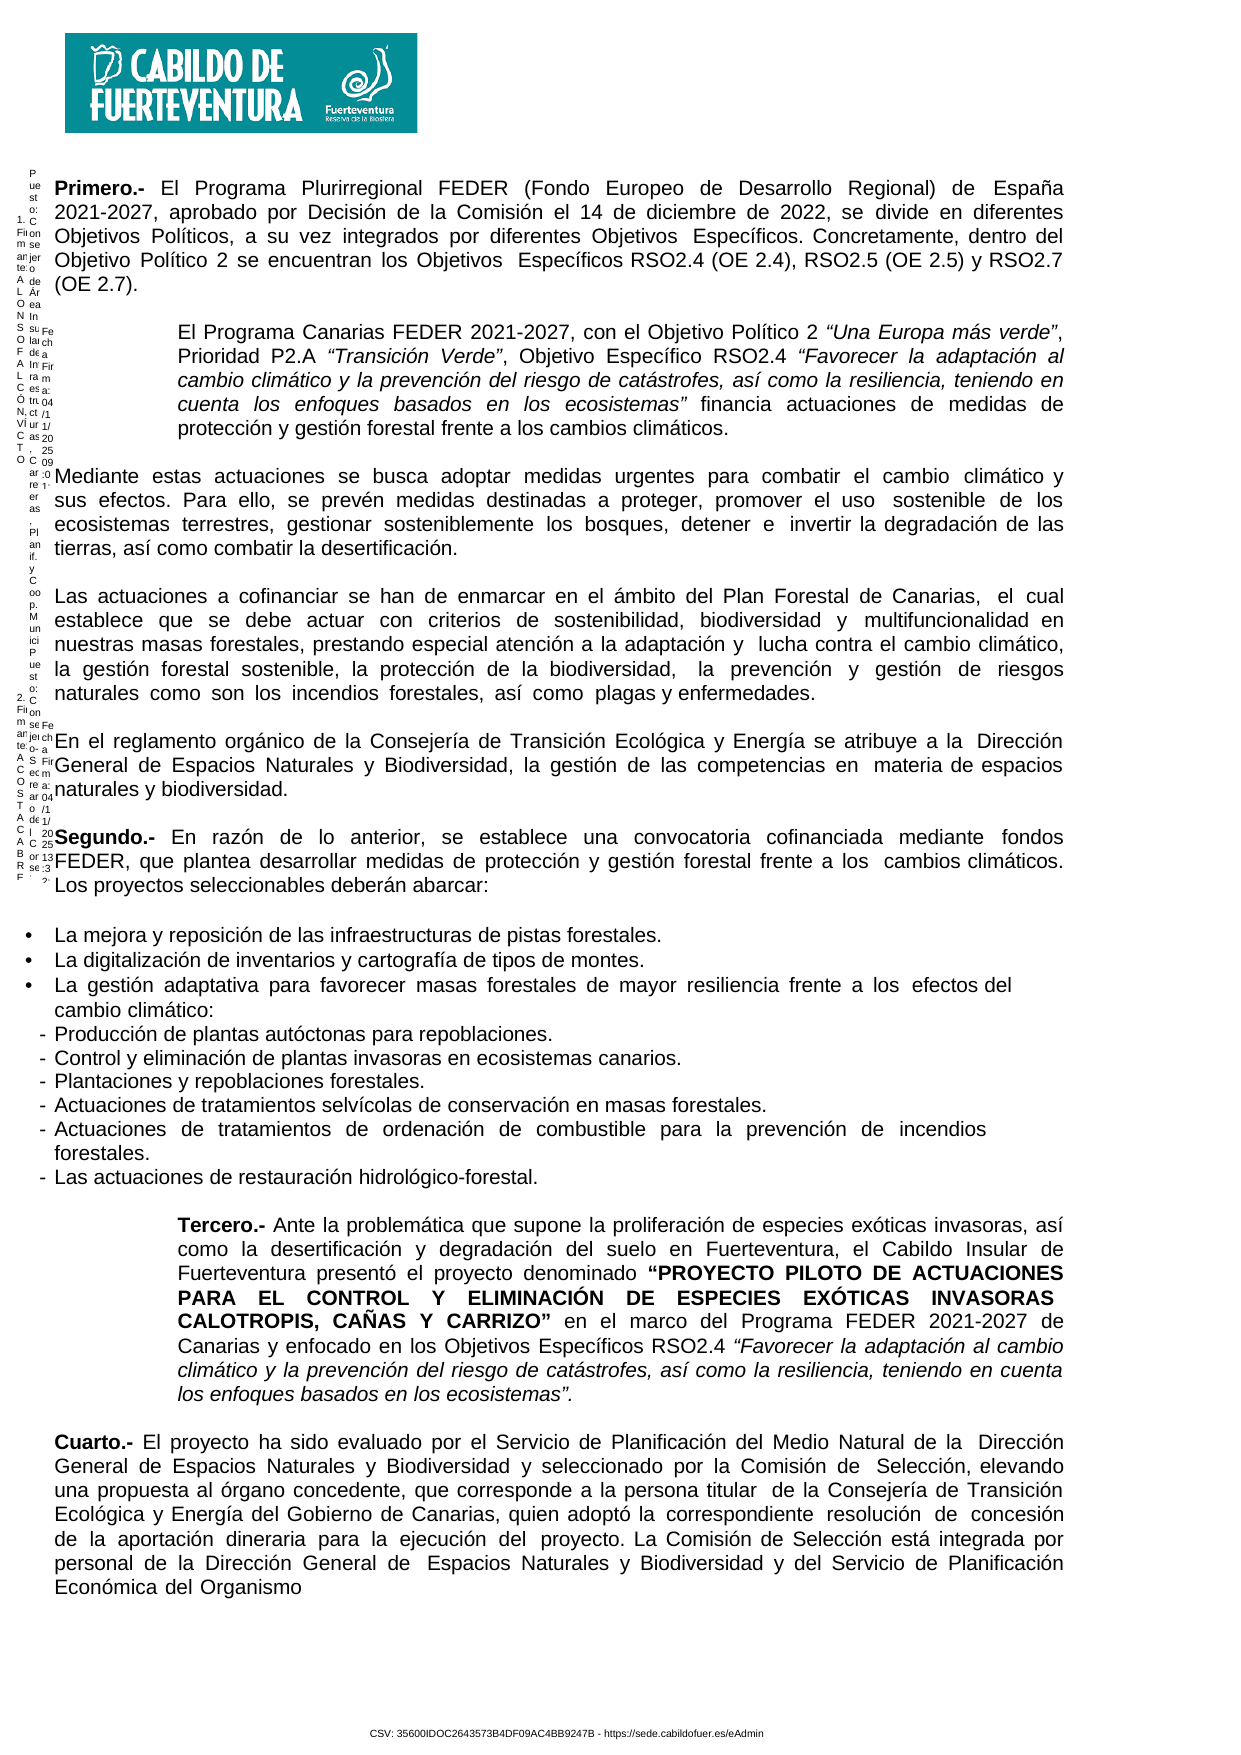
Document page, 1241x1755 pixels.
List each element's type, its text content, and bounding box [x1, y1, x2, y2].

text [14, 167, 29, 879]
list Actuaciones de tratamientos de ordenación de combustible para la prevención de incendios forestales. [39, 1117, 1063, 1165]
list Control y eliminación de plantas invasoras en ecosistemas canarios. [39, 1045, 1241, 1069]
text CALOTROPIS, CAÑAS Y CARRIZO” en el marco del Programa FEDER 2021-2027 de Canarias y enfocado en los Objetivos Específicos RSO2.4 “Favorecer la adaptación al cambio climático y la prevención del riesgo de catástrofes, así como la resiliencia, teniendo en cuenta los enfoques basados en los ecosistemas”. [177, 1309, 1064, 1406]
list La mejora y reposición de las infraestructuras de pistas forestales. [25, 922, 1241, 946]
list Producción de plantas autóctonas para repoblaciones. [39, 1021, 1241, 1045]
text Mediante estas actuaciones se busca adoptar medidas urgentes para combatir el cambio climático y sus efectos. Para ello, se prevén medidas destinadas a proteger, promover el uso sostenible de los ecosistemas terrestres, gestionar sosteniblemente los bosques, detener e invertir la degradación de las tierras, así como combatir la desertificación. [54, 464, 1064, 560]
text 1.Firmante: ALONSO FALCÓN, VÍCTOR MODESTO [17, 214, 27, 462]
text Fecha Firma: 04/11/2025 13:32:15 [42, 719, 54, 883]
list Plantaciones y repoblaciones forestales. [39, 1069, 1241, 1093]
list Las actuaciones de restauración hidrológico-forestal. [39, 1165, 1241, 1189]
text El Programa Canarias FEDER 2021-2027, con el Objetivo Político 2 “Una Europa más verde”, Prioridad P2.A “Transición Verde”, Objetivo Específico RSO2.4 “Favorecer la adaptación al cambio climático y la prevención del riesgo de catástrofes, así como la resiliencia, teniendo en cuenta los enfoques basados en los ecosistemas” financia actuaciones de medidas de protección y gestión forestal frente a los cambios climáticos. [177, 319, 1064, 440]
text Fecha Firma: 04/11/2025 09:01:41 [42, 325, 54, 488]
text En el reglamento orgánico de la Consejería de Transición Ecológica y Energía se atribuye a la Dirección General de Espacios Naturales y Biodiversidad, la gestión de las competencias en materia de espacios naturales y biodiversidad. [54, 728, 1064, 801]
list La digitalización de inventarios y cartografía de tipos de montes. [25, 948, 1241, 972]
text Tercero.- Ante la problemática que supone la proliferación de especies exóticas invasoras, así como la desertificación y degradación del suelo en Fuerteventura, el Cabildo Insular de Fuerteventura presentó el proyecto denominado “PROYECTO PILOTO DE ACTUACIONES PARA EL CONTROL Y ELIMINACIÓN DE ESPECIES EXÓTICAS INVASORAS [177, 1213, 1064, 1309]
text Cuarto.- El proyecto ha sido evaluado por el Servicio de Planificación del Medio Natural de la Dirección General de Espacios Naturales y Biodiversidad y seleccionado por la Comisión de Selección, elevando una propuesta al órgano concedente, que corresponde a la persona titular de la Consejería de Transición Ecológica y Energía del Gobierno de Canarias, quien adoptó la correspondiente resolución de concesión de la aportación dineraria para la ejecución del proyecto. La Comisión de Selección está integrada por personal de la Dirección General de Espacios Naturales y Biodiversidad y del Servicio de Planificación Económica del Organismo [54, 1430, 1064, 1599]
text Las actuaciones a cofinanciar se han de enmarcar en el ámbito del Plan Forestal de Canarias, el cual establece que se debe actuar con criterios de sostenibilidad, biodiversidad y multifuncionalidad en nuestras masas forestales, prestando especial atención a la adaptación y lucha contra el cambio climático, la gestión forestal sostenible, la protección de la biodiversidad, la prevención y gestión de riesgos naturales como son los incendios forestales, así como plagas y enfermedades. [54, 584, 1064, 705]
text Primero.- El Programa Plurirregional FEDER (Fondo Europeo de Desarrollo Regional) de España 2021-2027, aprobado por Decisión de la Comisión el 14 de diciembre de 2022, se divide en diferentes Objetivos Políticos, a su vez integrados por diferentes Objetivos Específicos. Concretamente, dentro del Objetivo Político 2 se encuentran los Objetivos Específicos RSO2.4 (OE 2.4), RSO2.5 (OE 2.5) y RSO2.7 (OE 2.7). [54, 175, 1064, 296]
list La gestión adaptativa para favorecer masas forestales de mayor resiliencia frente a los efectos del cambio climático: [25, 973, 1063, 1021]
text Segundo.- En razón de lo anterior, se establece una convocatoria cofinanciada mediante fondos FEDER, que plantea desarrollar medidas de protección y gestión forestal frente a los cambios climáticos. Los proyectos seleccionables deberán abarcar: [54, 824, 1064, 897]
text Puesto: Consejero de Área Insular de Infraestructuras, Carreteras, Planif. y Coop. Munici Puesto: Consejero-Secretario del Consejo de Gobierno Insular [29, 167, 42, 876]
list Actuaciones de tratamientos selvícolas de conservación en masas forestales. [39, 1093, 1241, 1117]
text 2.Firmante: ACOSTA CABRERA, BLAS [17, 692, 29, 879]
